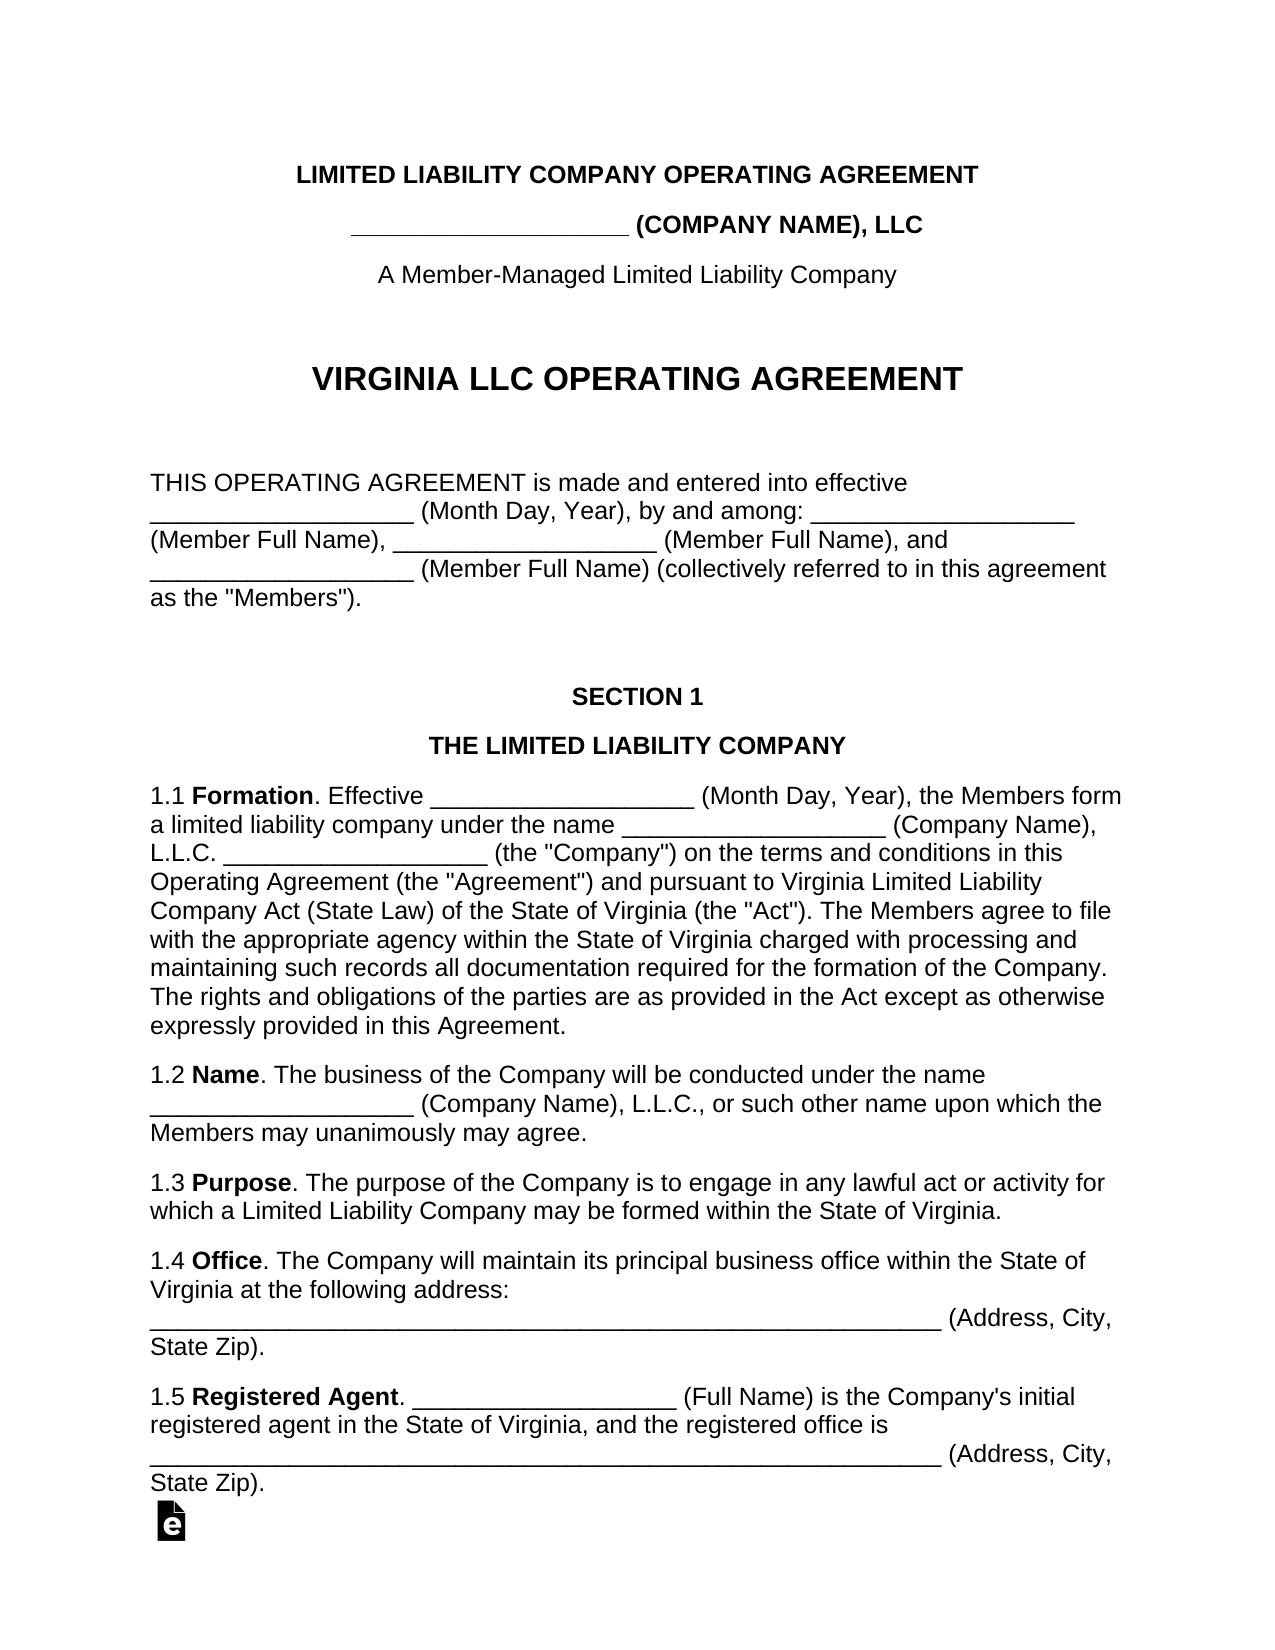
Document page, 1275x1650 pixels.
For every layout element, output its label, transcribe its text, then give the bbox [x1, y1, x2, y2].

text 1.4 Office. The Company will maintain its principal business office within the State of Virginia at the following address: _________________________________________________________ (Address, City, State Zip). [150, 1246, 1125, 1361]
subtitle SECTION 1 [150, 682, 1125, 711]
text THIS OPERATING AGREEMENT is made and entered into effective ___________________ (Month Day, Year), by and among: ___________________ (Member Full Name), ___________________ (Member Full Name), and ___________________ (Member Full Name) (collectively referred to in this agreement as the "Members"). [150, 468, 1125, 611]
subtitle A Member-Managed Limited Liability Company [150, 259, 1125, 288]
text 1.5 Registered Agent. ___________________ (Full Name) is the Company's initial registered agent in the State of Virginia, and the registered office is _________________________________________________________ (Address, City, State Zip). [150, 1382, 1125, 1497]
text 1.1 Formation. Effective ___________________ (Month Day, Year), the Members form a limited liability company under the name ___________________ (Company Name), L.L.C. ___________________ (the "Company") on the terms and conditions in this Operating Agreement (the "Agreement") and pursuant to Virginia Limited Liability Company Act (State Law) of the State of Virginia (the "Act"). The Members agree to file with the appropriate agency within the State of Virginia charged with processing and maintaining such records all documentation required for the formation of the Company. The rights and obligations of the parties are as provided in the Act except as otherwise expressly provided in this Agreement. [150, 781, 1125, 1040]
subtitle LIMITED LIABILITY COMPANY OPERATING AGREEMENT [150, 160, 1125, 189]
subtitle VIRGINIA LLC OPERATING AGREEMENT [150, 359, 1125, 397]
text 1.2 Name. The business of the Company will be conducted under the name ___________________ (Company Name), L.L.C., or such other name upon which the Members may unanimously may agree. [150, 1061, 1125, 1147]
subtitle ____________________ (COMPANY NAME), LLC [150, 210, 1125, 239]
text 1.3 Purpose. The purpose of the Company is to engage in any lawful act or activity for which a Limited Liability Company may be formed within the State of Virginia. [150, 1168, 1125, 1225]
text THE LIMITED LIABILITY COMPANY [150, 731, 1125, 760]
